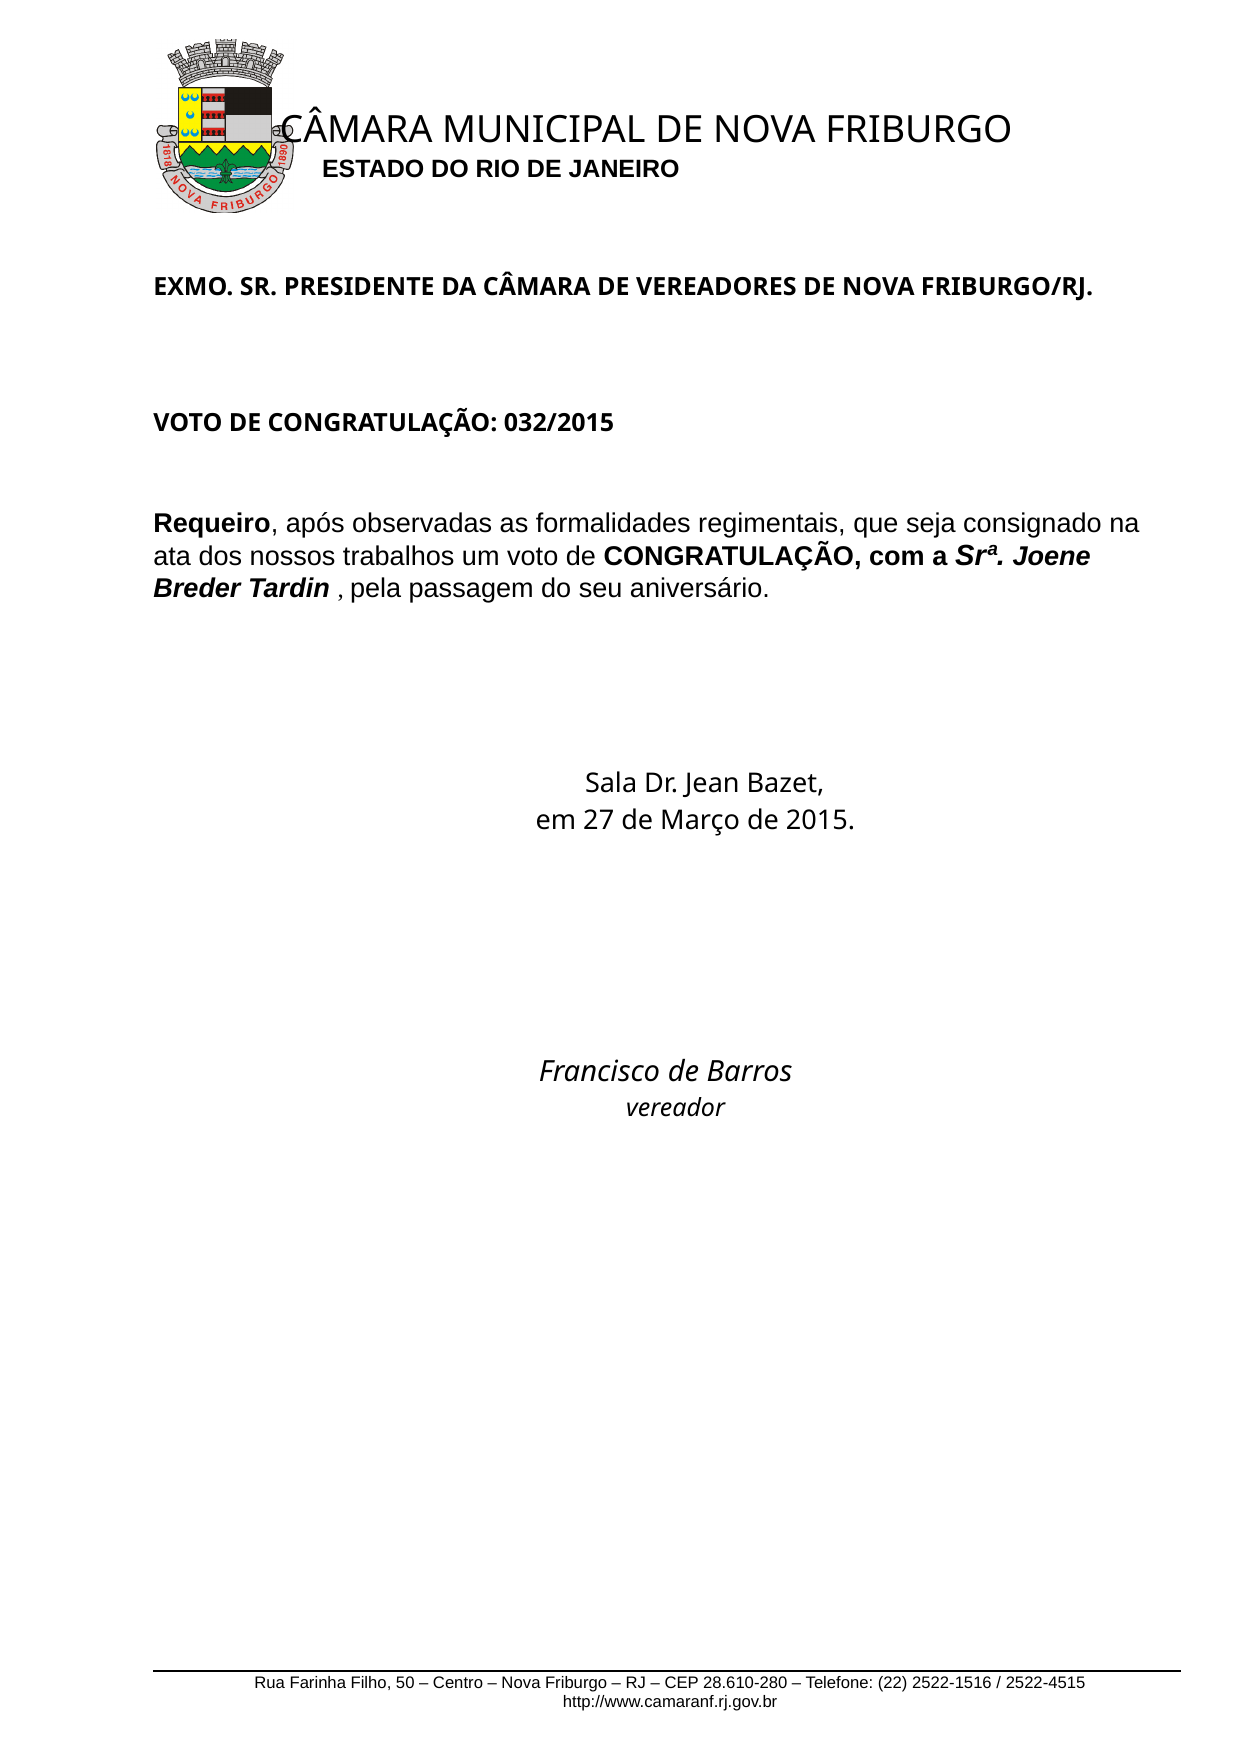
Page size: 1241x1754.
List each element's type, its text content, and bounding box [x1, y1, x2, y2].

text Francisco de Barros [153, 1050, 1181, 1090]
text vereador [153, 1090, 1181, 1124]
text VOTO DE CONGRATULAÇÃO: 032/2015 [153, 405, 1181, 439]
text EXMO. SR. PRESIDENTE DA CÂMARA DE VEREADORES DE NOVA FRIBURGO/RJ. [153, 269, 1181, 303]
text Requeiro, após observadas as formalidades regimentais, que seja consignado na ata dos nossos trabalhos um voto de CONGRATULAÇÃO, com a Srª. Joene Breder Tardin , pela passagem do seu aniversário. [153, 507, 1181, 603]
list Sala Dr. Jean Bazet, [191, 763, 1181, 800]
text em 27 de Março de 2015. [153, 800, 1181, 837]
